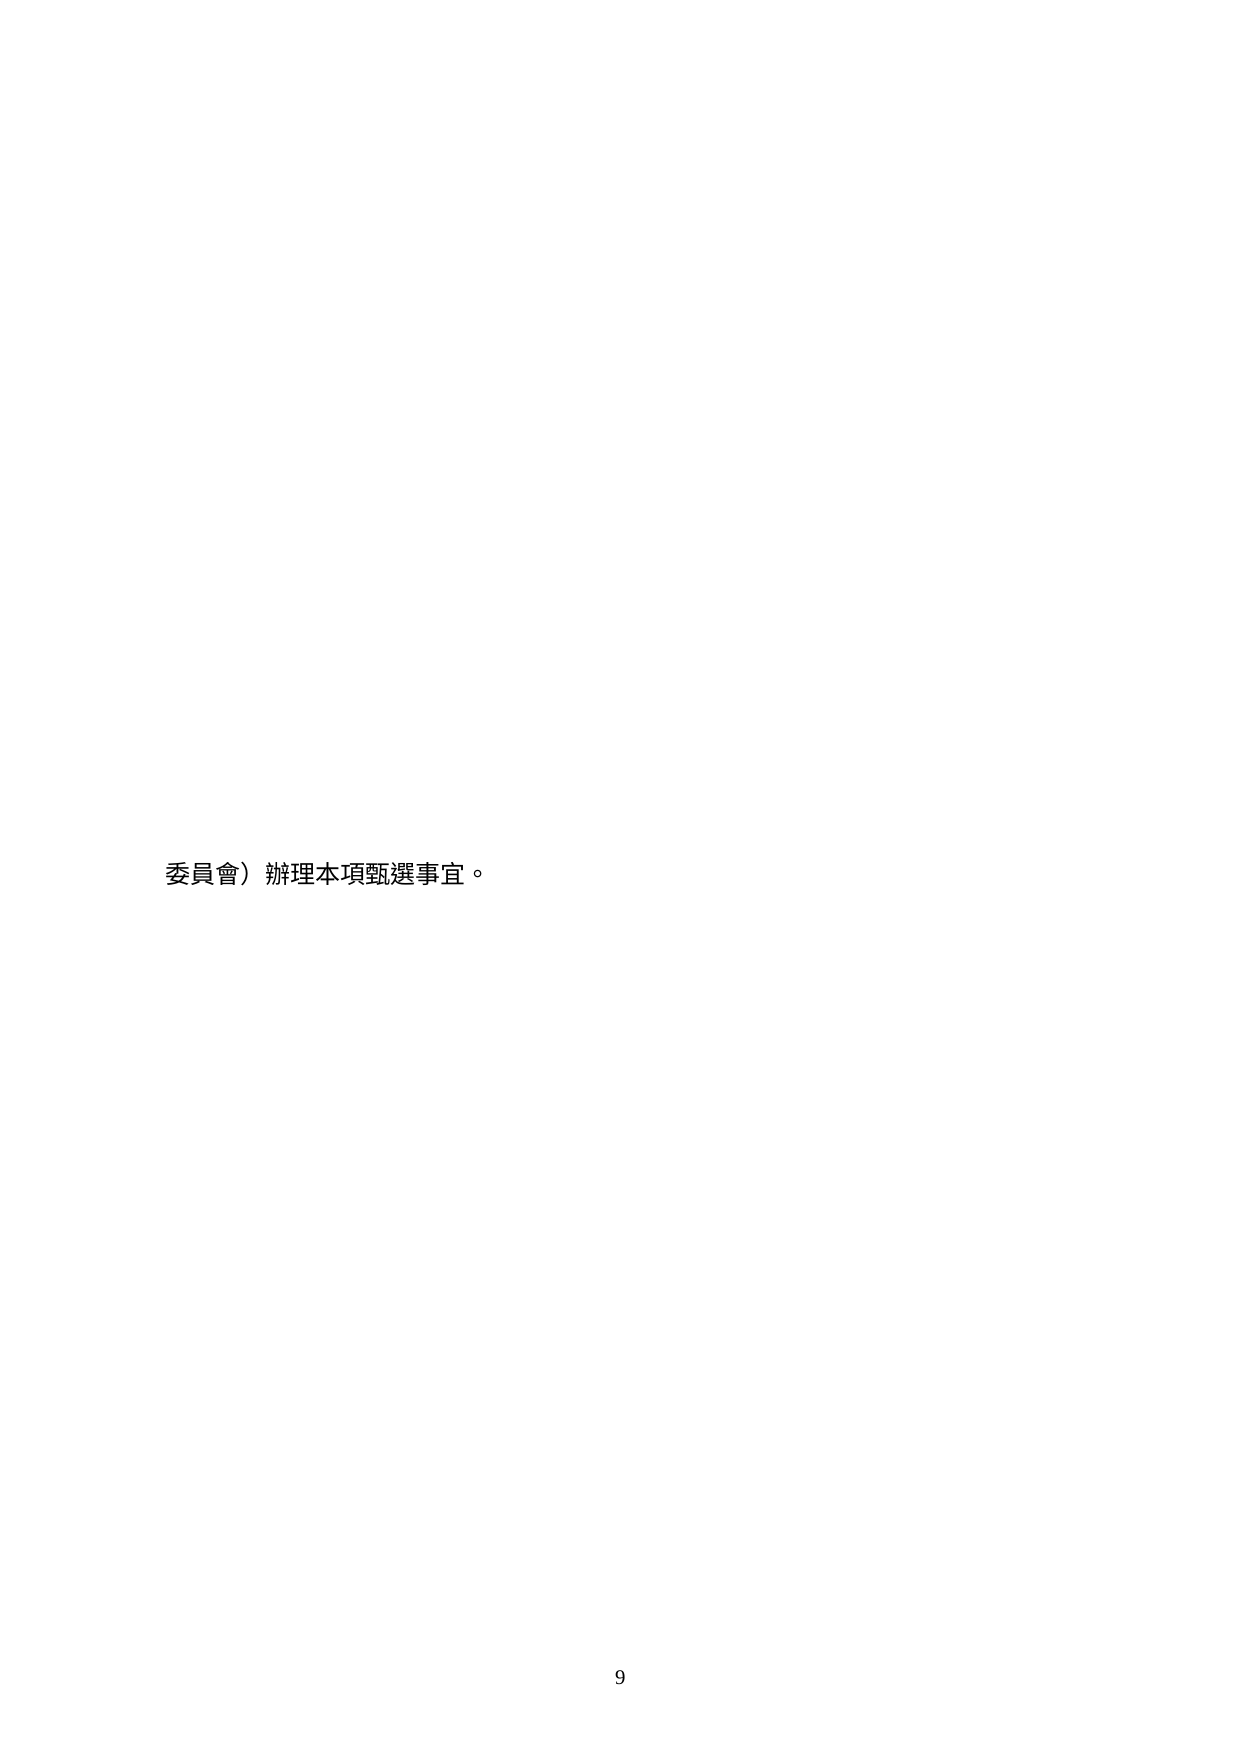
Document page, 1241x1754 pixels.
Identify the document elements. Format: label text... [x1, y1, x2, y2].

text 委員會）辦理本項甄選事宜。 [165, 831, 1134, 893]
